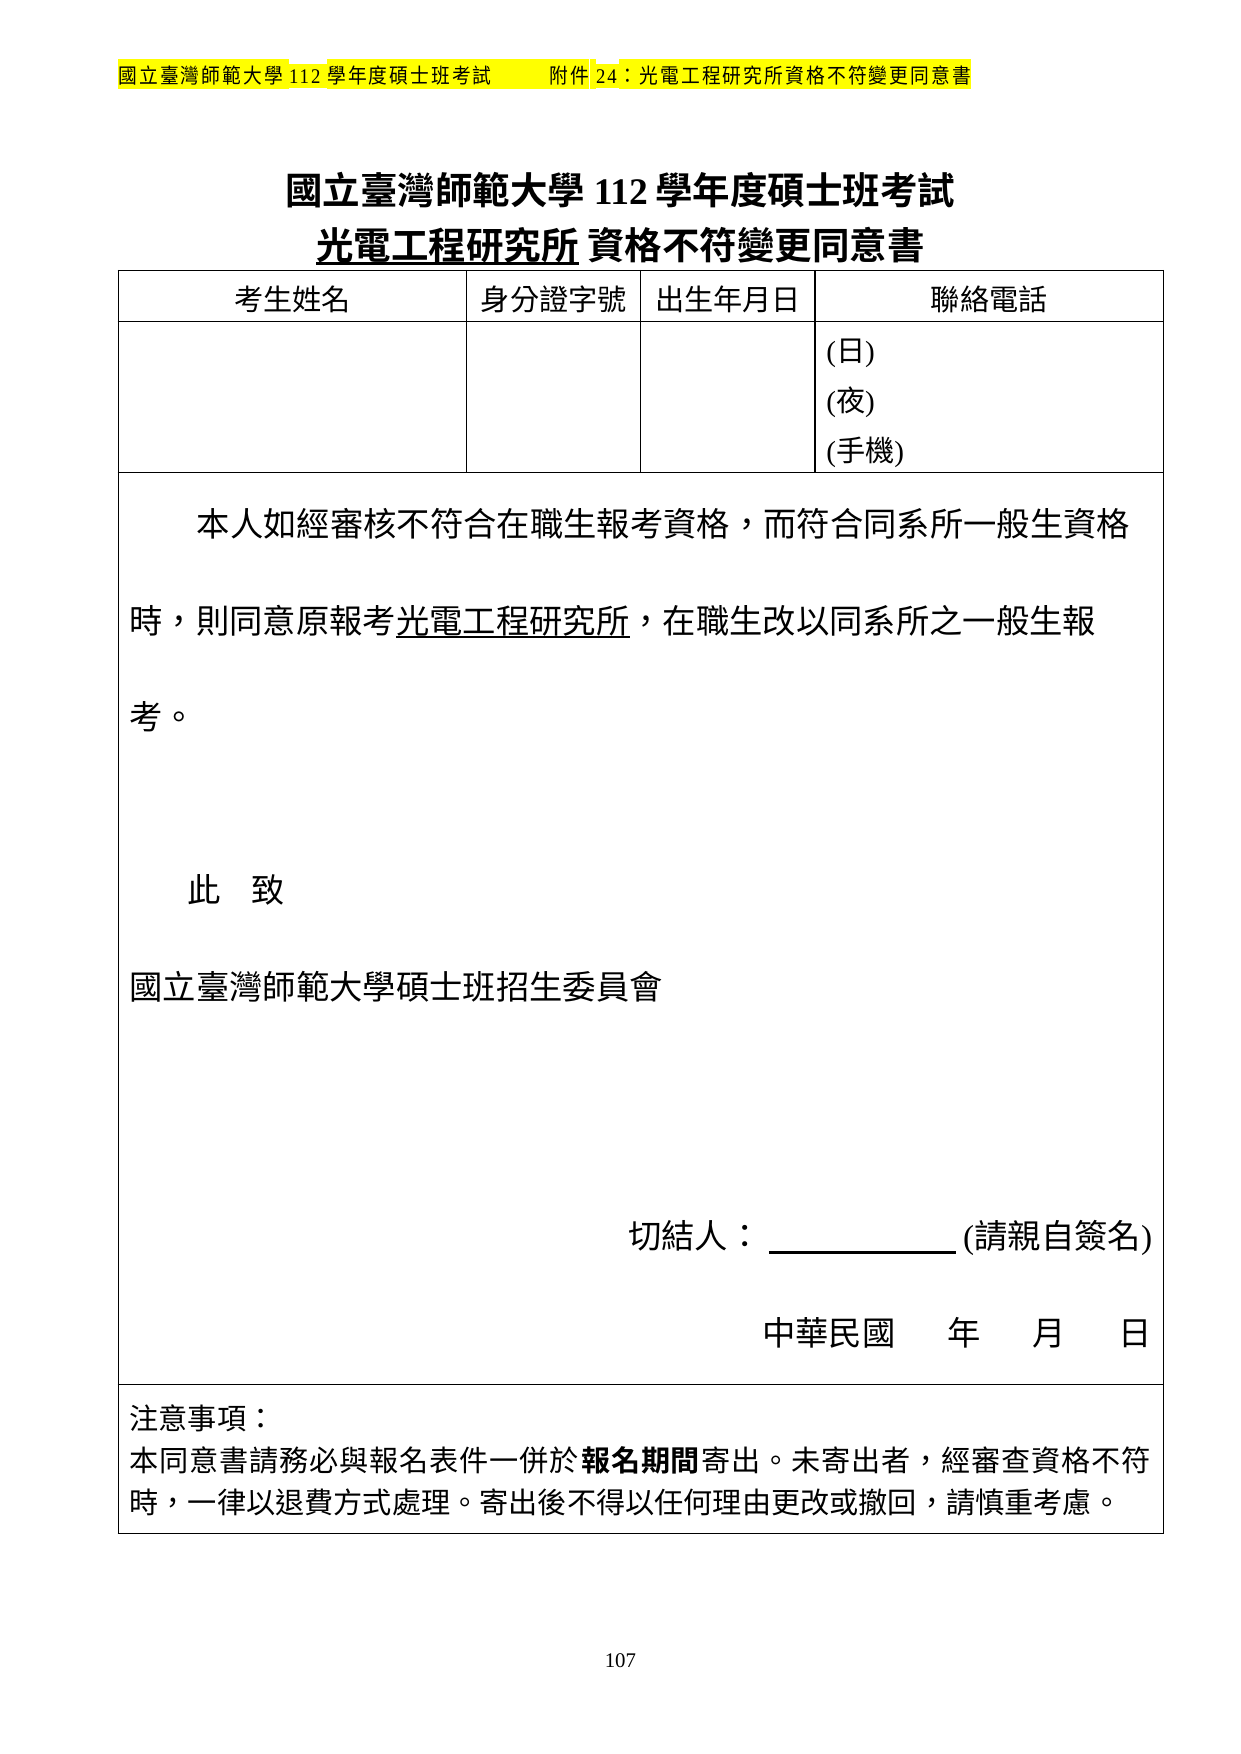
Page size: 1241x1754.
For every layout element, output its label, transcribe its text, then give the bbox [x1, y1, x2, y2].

table_cell [641, 322, 814, 472]
table_header 身分證字號 [467, 271, 640, 321]
table_cell [467, 322, 640, 472]
text 光電工程研究所 資格不符變更同意書 [118, 216, 1122, 270]
text 國立臺灣師範大學 112學年度碩士班考試 [118, 161, 1122, 216]
table_header 出生年月日 [641, 271, 814, 321]
table_cell 本人如經審核不符合在職生報考資格，而符合同系所一般生資格時，則同意原報考光電工程研究所，在職生改以同系所之一般生報考。 此 致 國立臺灣師範大學碩士班招生委員會 切結人： (請親自簽名) 中華民國 年 月 日 [119, 473, 1163, 1383]
table_header 聯絡電話 [816, 271, 1163, 321]
table_header 考生姓名 [119, 271, 466, 321]
table_cell [119, 322, 466, 472]
table_cell (日) (夜) (手機) [816, 322, 1163, 472]
table_cell 注意事項： 本同意書請務必與報名表件一併於報名期間寄出。未寄出者，經審查資格不符時，一律以退費方式處理。寄出後不得以任何理由更改或撤回，請慎重考慮。 [119, 1385, 1163, 1533]
